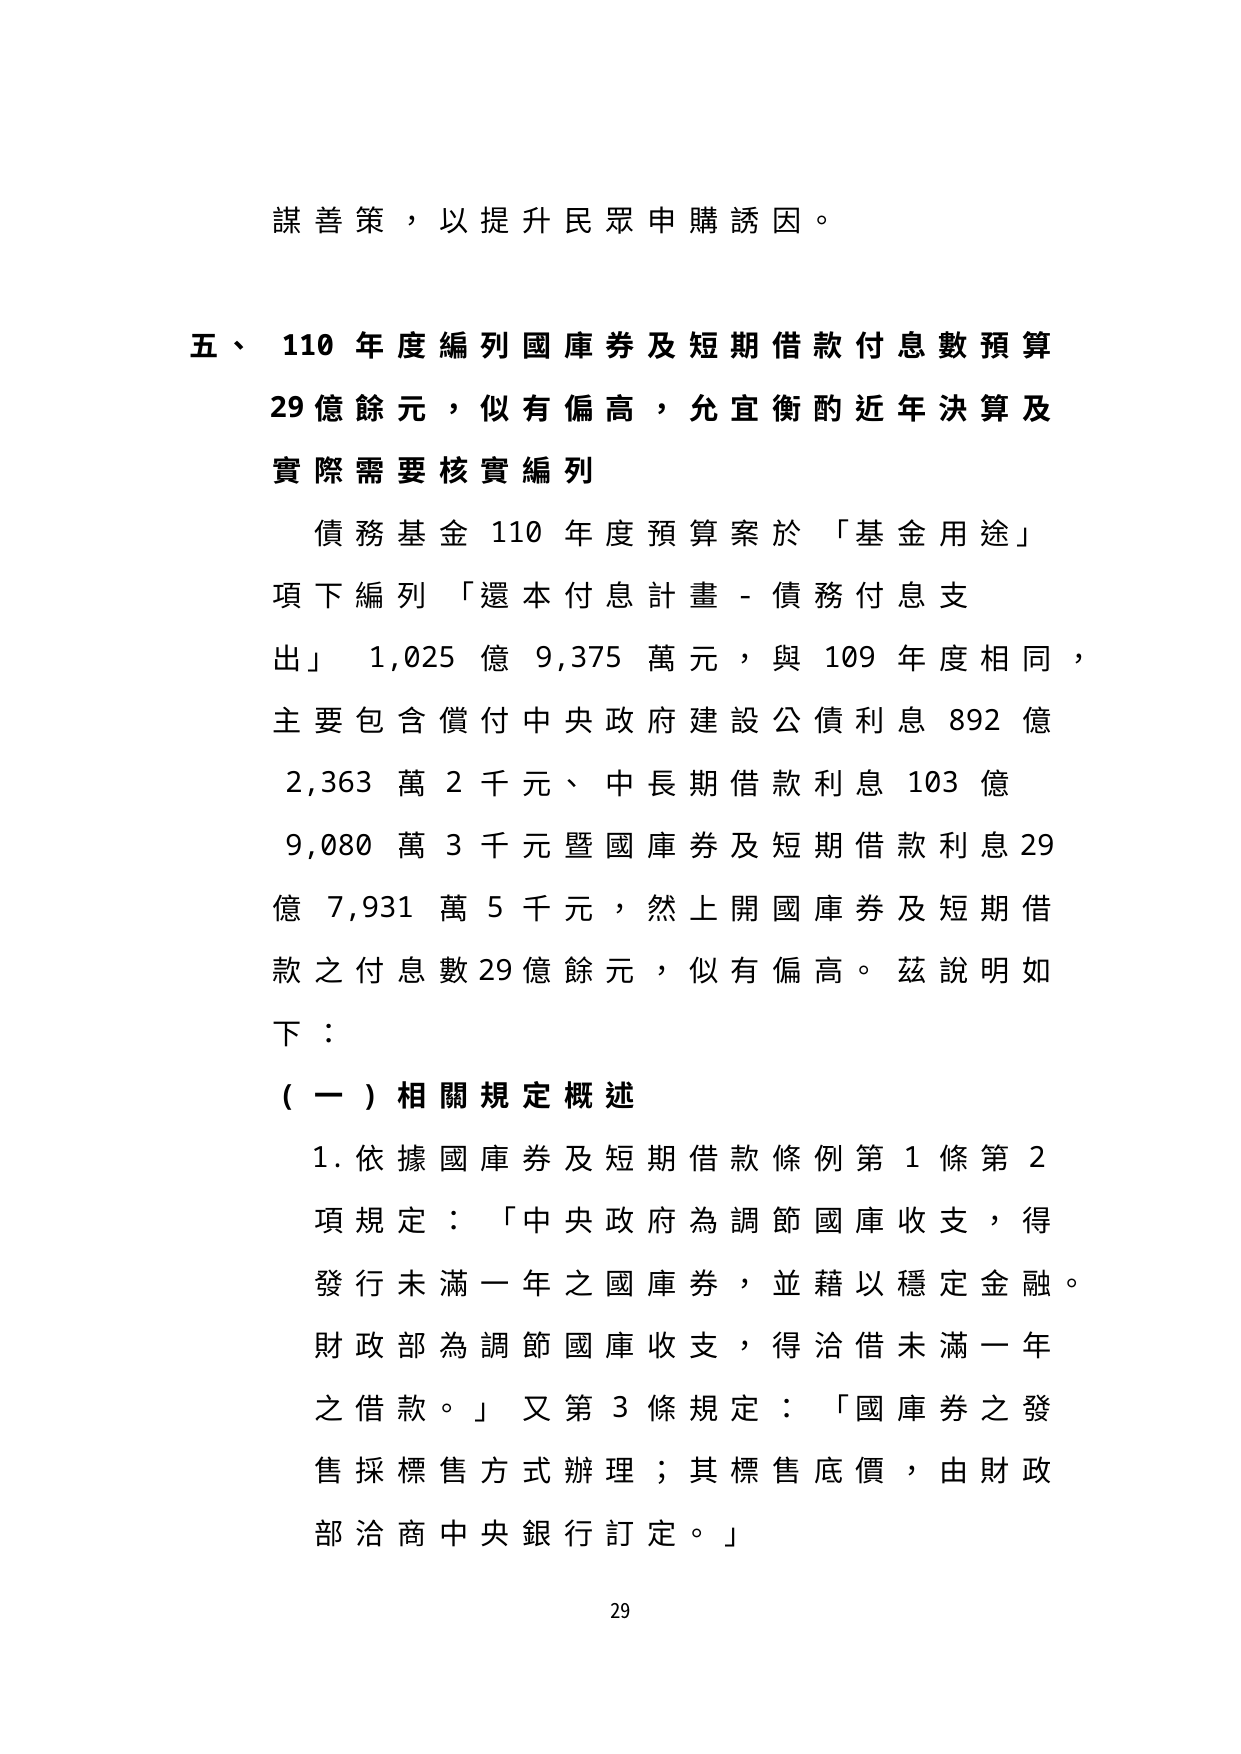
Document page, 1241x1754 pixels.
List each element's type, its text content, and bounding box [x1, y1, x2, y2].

text 五、110年度編列國庫券及短期借款付息數預算29億餘元，似有偏高，允宜衡酌近年決算及實際需要核實編列 [183, 302, 1058, 490]
text (一)相關規定概述 [242, 1052, 1058, 1115]
text 綜上，近年度小額投資人購買公債數額及占各該年度公債發行比率均逐年下降，且小額投資人申購公債年期亦有改變趨勢。是以，主管機關允宜分析各年期公債申購情形並研謀善策，以提升民眾申購誘因。 [242, 177, 1058, 240]
text 債務基金110年度預算案於「基金用途」項下編列「還本付息計畫-債務付息支出」1,025億9,375萬元，與109年度相同，主要包含償付中央政府建設公債利息892億2,363萬2千元、中長期借款利息103億9,080萬3千元暨國庫券及短期借款利息29億7,931萬5千元，然上開國庫券及短期借款之付息數29億餘元，似有偏高。茲說明如下： [242, 490, 1058, 1052]
text 1.依據國庫券及短期借款條例第1條第2項規定：「中央政府為調節國庫收支，得發行未滿一年之國庫券，並藉以穩定金融。財政部為調節國庫收支，得洽借未滿一年之借款。」又第3條規定：「國庫券之發售採標售方式辦理；其標售底價，由財政部洽商中央銀行訂定。」 [271, 1115, 1058, 1552]
